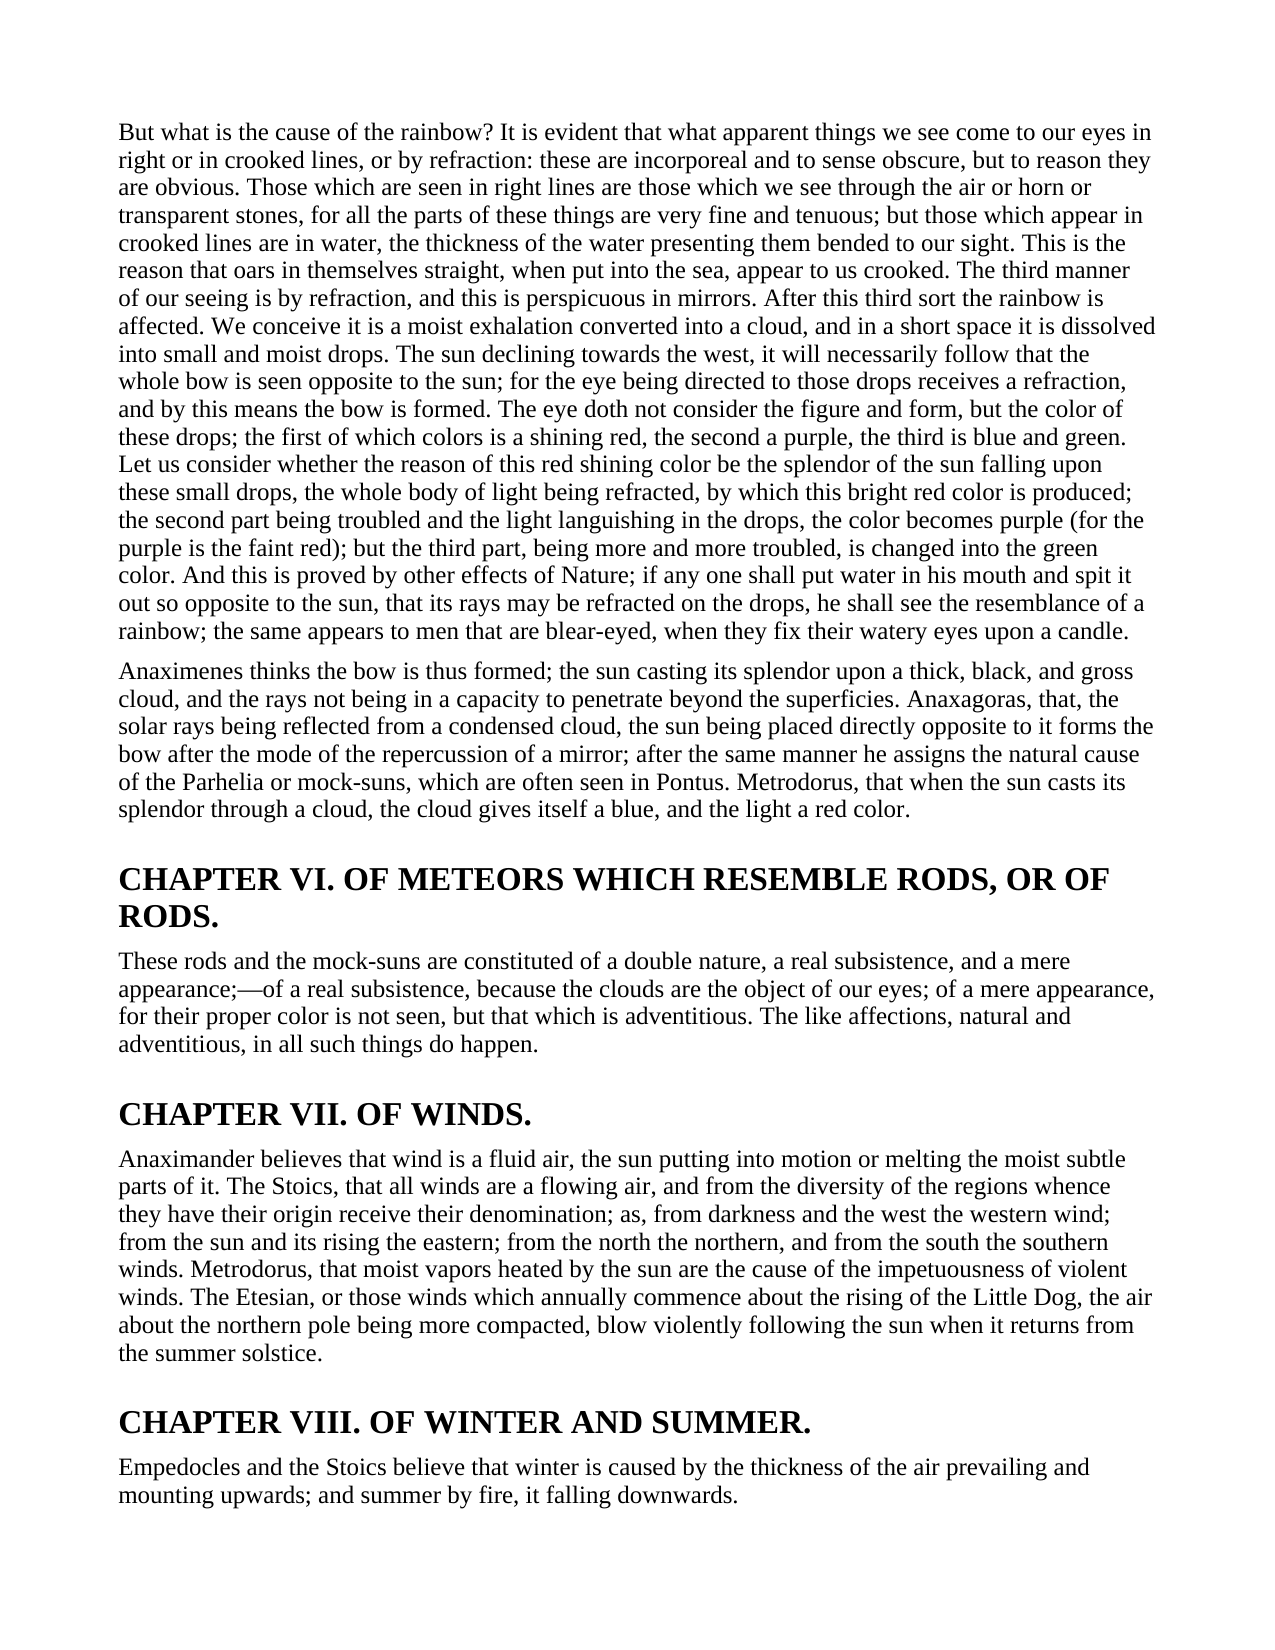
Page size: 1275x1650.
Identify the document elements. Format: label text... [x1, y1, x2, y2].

subtitle CHAPTER VI. OF METEORS WHICH RESEMBLE RODS, OR OF RODS. [118, 861, 1157, 934]
text Anaximander believes that wind is a fluid air, the sun putting into motion or melting the moist subtle parts of it. The Stoics, that all winds are a flowing air, and from the diversity of the regions whence they have their origin receive their denomination; as, from darkness and the west the western wind; from the sun and its rising the eastern; from the north the northern, and from the south the southern winds. Metrodorus, that moist vapors heated by the sun are the cause of the impetuousness of violent winds. The Etesian, or those winds which annually commence about the rising of the Little Dog, the air about the northern pole being more compacted, blow violently following the sun when it returns from the summer solstice. [118, 1145, 1157, 1366]
text Empedocles and the Stoics believe that winter is caused by the thickness of the air prevailing and mounting upwards; and summer by fire, it falling downwards. [118, 1453, 1157, 1509]
subtitle CHAPTER VIII. OF WINTER AND SUMMER. [118, 1404, 1157, 1441]
text Anaximenes thinks the bow is thus formed; the sun casting its splendor upon a thick, black, and gross cloud, and the rays not being in a capacity to penetrate beyond the superficies. Anaxagoras, that, the solar rays being reflected from a condensed cloud, the sun being placed directly opposite to it forms the bow after the mode of the repercussion of a mirror; after the same manner he assigns the natural cause of the Parhelia or mock-suns, which are often seen in Pontus. Metrodorus, that when the sun casts its splendor through a cloud, the cloud gives itself a blue, and the light a red color. [118, 657, 1157, 823]
text These rods and the mock-suns are constituted of a double nature, a real subsistence, and a mere appearance;—of a real subsistence, because the clouds are the object of our eyes; of a mere appearance, for their proper color is not seen, but that which is adventitious. The like affections, natural and adventitious, in all such things do happen. [118, 947, 1157, 1058]
subtitle CHAPTER VII. OF WINDS. [118, 1095, 1157, 1132]
text But what is the cause of the rainbow? It is evident that what apparent things we see come to our eyes in right or in crooked lines, or by refraction: these are incorporeal and to sense obscure, but to reason they are obvious. Those which are seen in right lines are those which we see through the air or horn or transparent stones, for all the parts of these things are very fine and tenuous; but those which appear in crooked lines are in water, the thickness of the water presenting them bended to our sight. This is the reason that oars in themselves straight, when put into the sea, appear to us crooked. The third manner of our seeing is by refraction, and this is perspicuous in mirrors. After this third sort the rainbow is affected. We conceive it is a moist exhalation converted into a cloud, and in a short space it is dissolved into small and moist drops. The sun declining towards the west, it will necessarily follow that the whole bow is seen opposite to the sun; for the eye being directed to those drops receives a refraction, and by this means the bow is formed. The eye doth not consider the figure and form, but the color of these drops; the first of which colors is a shining red, the second a purple, the third is blue and green. Let us consider whether the reason of this red shining color be the splendor of the sun falling upon these small drops, the whole body of light being refracted, by which this bright red color is produced; the second part being troubled and the light languishing in the drops, the color becomes purple (for the purple is the faint red); but the third part, being more and more troubled, is changed into the green color. And this is proved by other effects of Nature; if any one shall put water in his mouth and spit it out so opposite to the sun, that its rays may be refracted on the drops, he shall see the resemblance of a rainbow; the same appears to men that are blear-eyed, when they fix their watery eyes upon a candle. [118, 118, 1157, 644]
